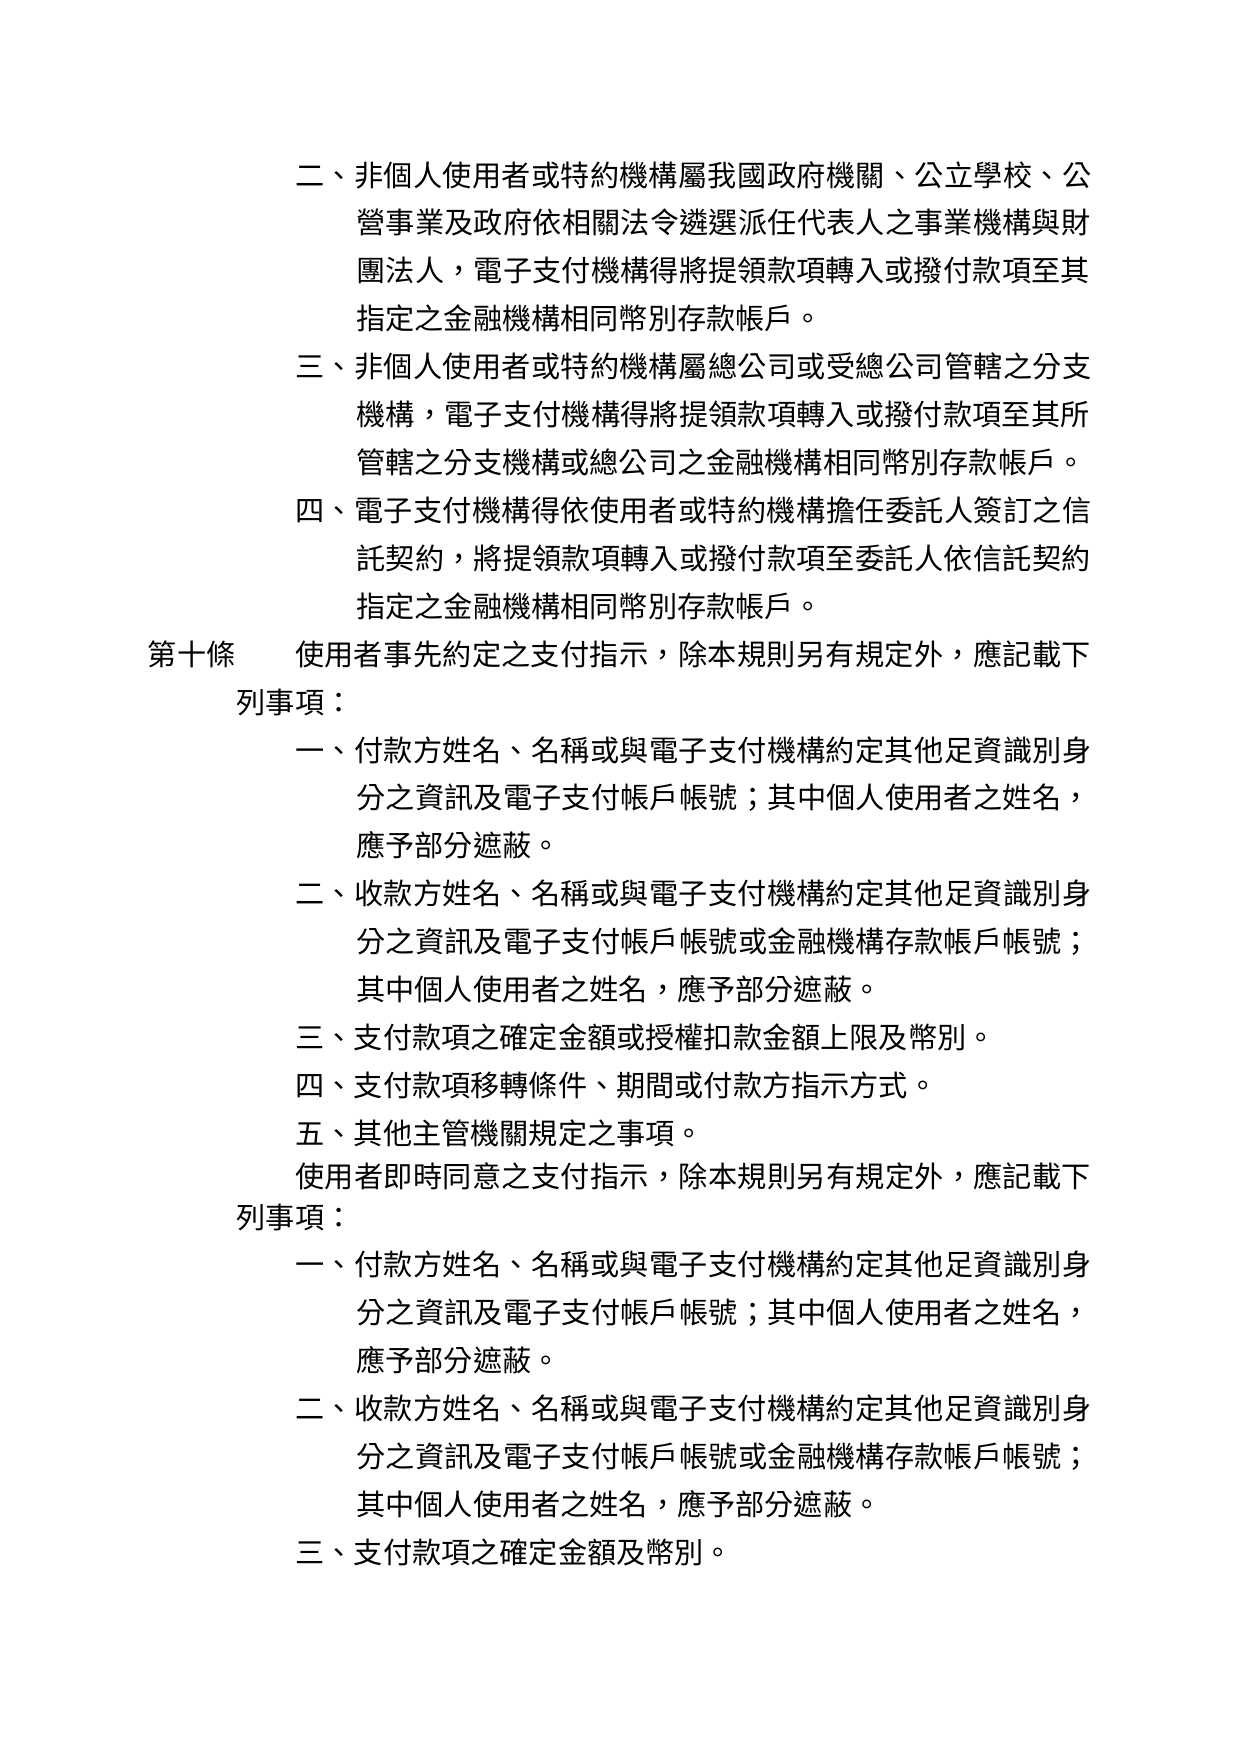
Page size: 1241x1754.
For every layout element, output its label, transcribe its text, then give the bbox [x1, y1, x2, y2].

text 使用者即時同意之支付指示，除本規則另有規定外，應記載下列事項： [236, 1154, 1092, 1237]
text 二、收款方姓名、名稱或與電子支付機構約定其他足資識別身分之資訊及電子支付帳戶帳號或金融機構存款帳戶帳號；其中個人使用者之姓名，應予部分遮蔽。 [295, 1381, 1092, 1525]
text 一、付款方姓名、名稱或與電子支付機構約定其他足資識別身分之資訊及電子支付帳戶帳號；其中個人使用者之姓名，應予部分遮蔽。 [295, 1237, 1092, 1381]
text 五、其他主管機關規定之事項。 [295, 1106, 1092, 1154]
text 四、支付款項移轉條件、期間或付款方指示方式。 [295, 1058, 1092, 1106]
text 一、付款方姓名、名稱或與電子支付機構約定其他足資識別身分之資訊及電子支付帳戶帳號；其中個人使用者之姓名，應予部分遮蔽。 [295, 723, 1092, 866]
text 四、電子支付機構得依使用者或特約機構擔任委託人簽訂之信託契約，將提領款項轉入或撥付款項至委託人依信託契約指定之金融機構相同幣別存款帳戶。 [295, 483, 1092, 627]
text 第十條 使用者事先約定之支付指示，除本規則另有規定外，應記載下列事項： [148, 627, 1092, 723]
text 二、非個人使用者或特約機構屬我國政府機關、公立學校、公營事業及政府依相關法令遴選派任代表人之事業機構與財團法人，電子支付機構得將提領款項轉入或撥付款項至其指定之金融機構相同幣別存款帳戶。 [295, 148, 1092, 339]
text 二、收款方姓名、名稱或與電子支付機構約定其他足資識別身分之資訊及電子支付帳戶帳號或金融機構存款帳戶帳號；其中個人使用者之姓名，應予部分遮蔽。 [295, 866, 1092, 1010]
text 三、非個人使用者或特約機構屬總公司或受總公司管轄之分支機構，電子支付機構得將提領款項轉入或撥付款項至其所管轄之分支機構或總公司之金融機構相同幣別存款帳戶。 [295, 339, 1092, 483]
text 三、支付款項之確定金額及幣別。 [295, 1525, 1092, 1573]
text 三、支付款項之確定金額或授權扣款金額上限及幣別。 [295, 1010, 1092, 1058]
